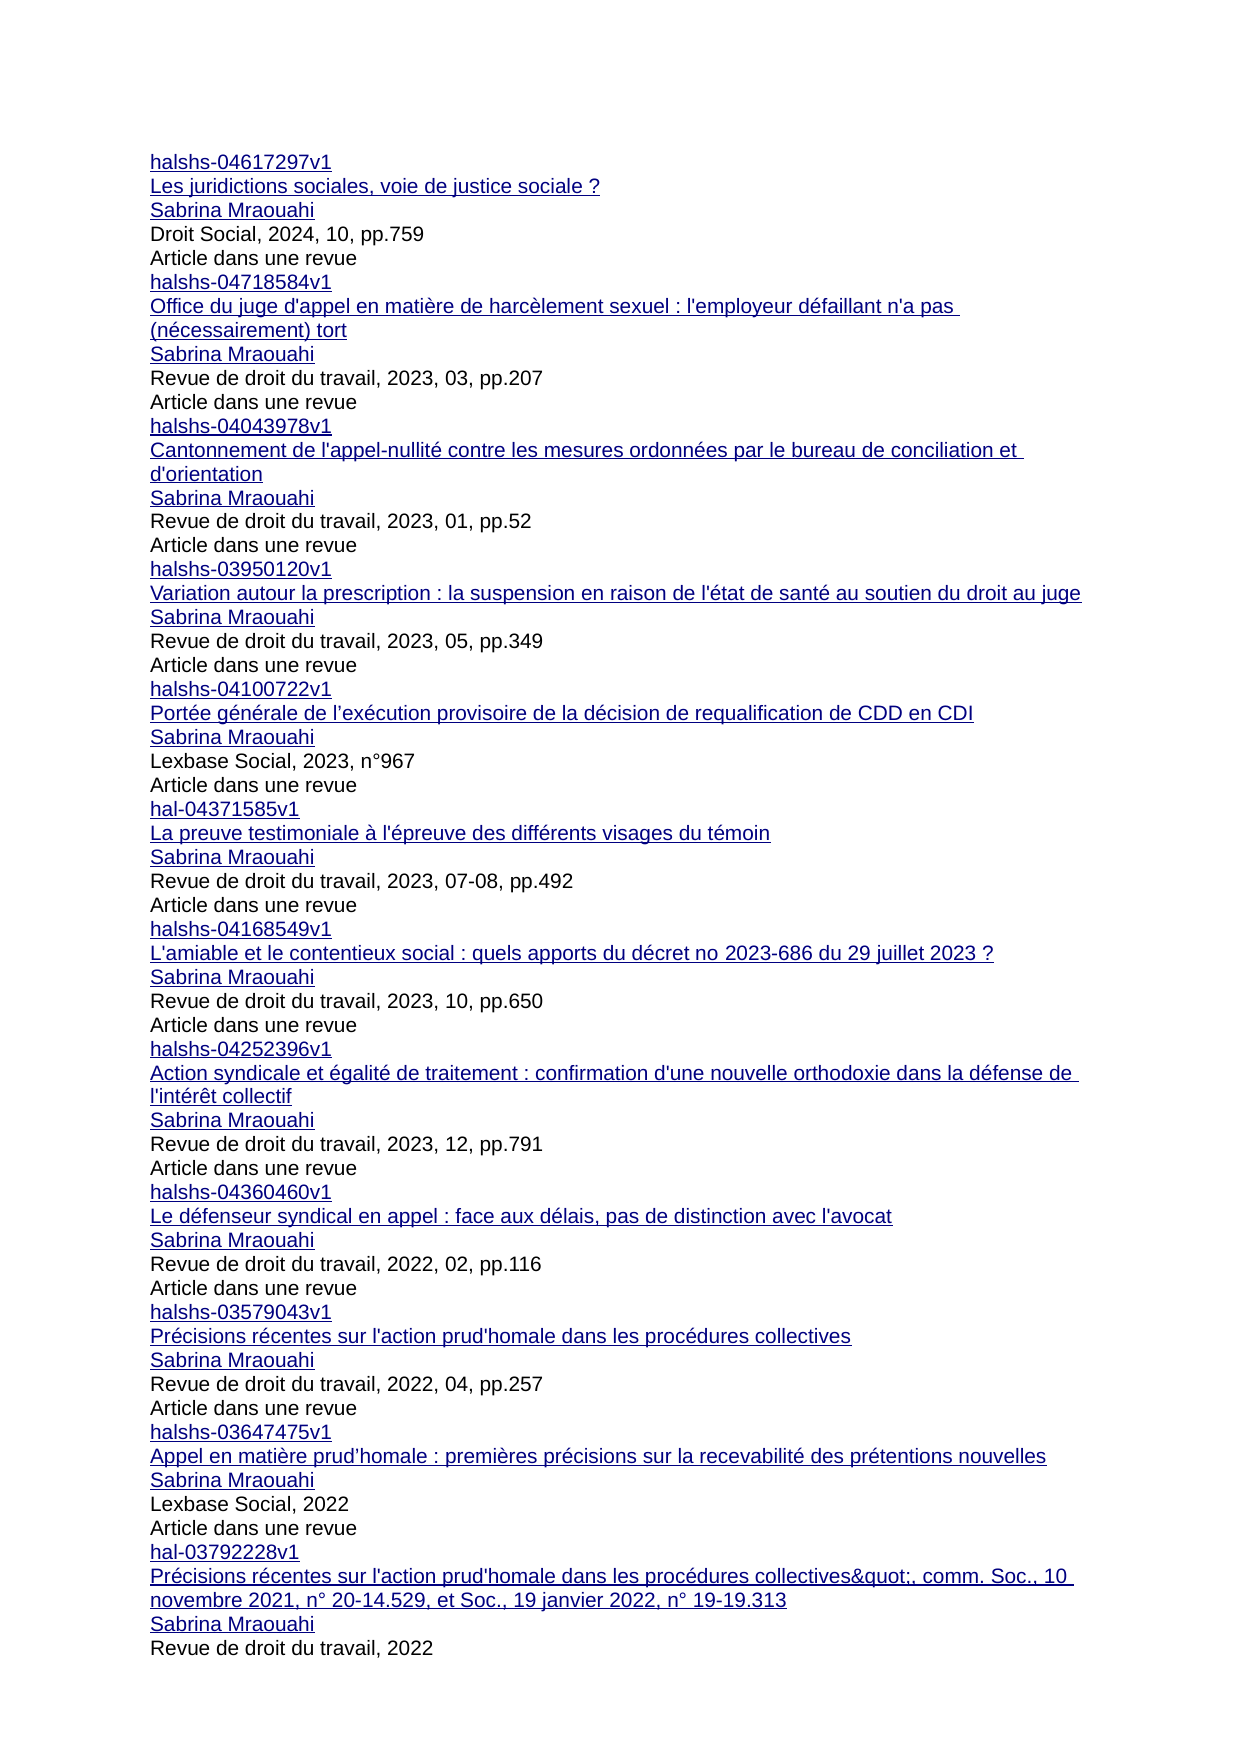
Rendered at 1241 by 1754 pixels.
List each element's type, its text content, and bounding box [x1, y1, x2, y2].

table_cell Office du juge d'appel en matière de harcèlement sexuel : l'employeur défaillant n'a pas (nécessairement) tort Sabrina Mraouahi Revue de droit du travail, 2023, 03, pp.207 Article dans une revue halshs-04043978v1 [150, 294, 1090, 437]
table_cell L'amiable et le contentieux social : quels apports du décret no 2023-686 du 29 juillet 2023 ? Sabrina Mraouahi Revue de droit du travail, 2023, 10, pp.650 Article dans une revue halshs-04252396v1 [150, 941, 1090, 1060]
table_cell Précisions récentes sur l'action prud'homale dans les procédures collectives&quot;, comm. Soc., 10 novembre 2021, n° 20-14.529, et Soc., 19 janvier 2022, n° 19-19.313 Sabrina Mraouahi Revue de droit du travail, 2022 [150, 1564, 1090, 1659]
table_cell halshs-04617297v1 [150, 150, 1090, 174]
table_cell Variation autour la prescription : la suspension en raison de l'état de santé au soutien du droit au juge Sabrina Mraouahi Revue de droit du travail, 2023, 05, pp.349 Article dans une revue halshs-04100722v1 [150, 581, 1090, 701]
table_cell La preuve testimoniale à l'épreuve des différents visages du témoin Sabrina Mraouahi Revue de droit du travail, 2023, 07-08, pp.492 Article dans une revue halshs-04168549v1 [150, 821, 1090, 941]
table_cell Portée générale de l’exécution provisoire de la décision de requalification de CDD en CDI Sabrina Mraouahi Lexbase Social, 2023, n°967 Article dans une revue hal-04371585v1 [150, 701, 1090, 821]
table_cell Cantonnement de l'appel-nullité contre les mesures ordonnées par le bureau de conciliation et d'orientation Sabrina Mraouahi Revue de droit du travail, 2023, 01, pp.52 Article dans une revue halshs-03950120v1 [150, 438, 1090, 581]
table_cell Précisions récentes sur l'action prud'homale dans les procédures collectives Sabrina Mraouahi Revue de droit du travail, 2022, 04, pp.257 Article dans une revue halshs-03647475v1 [150, 1324, 1090, 1444]
table_cell Les juridictions sociales, voie de justice sociale ? Sabrina Mraouahi Droit Social, 2024, 10, pp.759 Article dans une revue halshs-04718584v1 [150, 174, 1090, 294]
table_cell Le défenseur syndical en appel : face aux délais, pas de distinction avec l'avocat Sabrina Mraouahi Revue de droit du travail, 2022, 02, pp.116 Article dans une revue halshs-03579043v1 [150, 1204, 1090, 1324]
table_cell Action syndicale et égalité de traitement : confirmation d'une nouvelle orthodoxie dans la défense de l'intérêt collectif Sabrina Mraouahi Revue de droit du travail, 2023, 12, pp.791 Article dans une revue halshs-04360460v1 [150, 1060, 1090, 1204]
table_cell Appel en matière prud’homale : premières précisions sur la recevabilité des prétentions nouvelles Sabrina Mraouahi Lexbase Social, 2022 Article dans une revue hal-03792228v1 [150, 1444, 1090, 1563]
